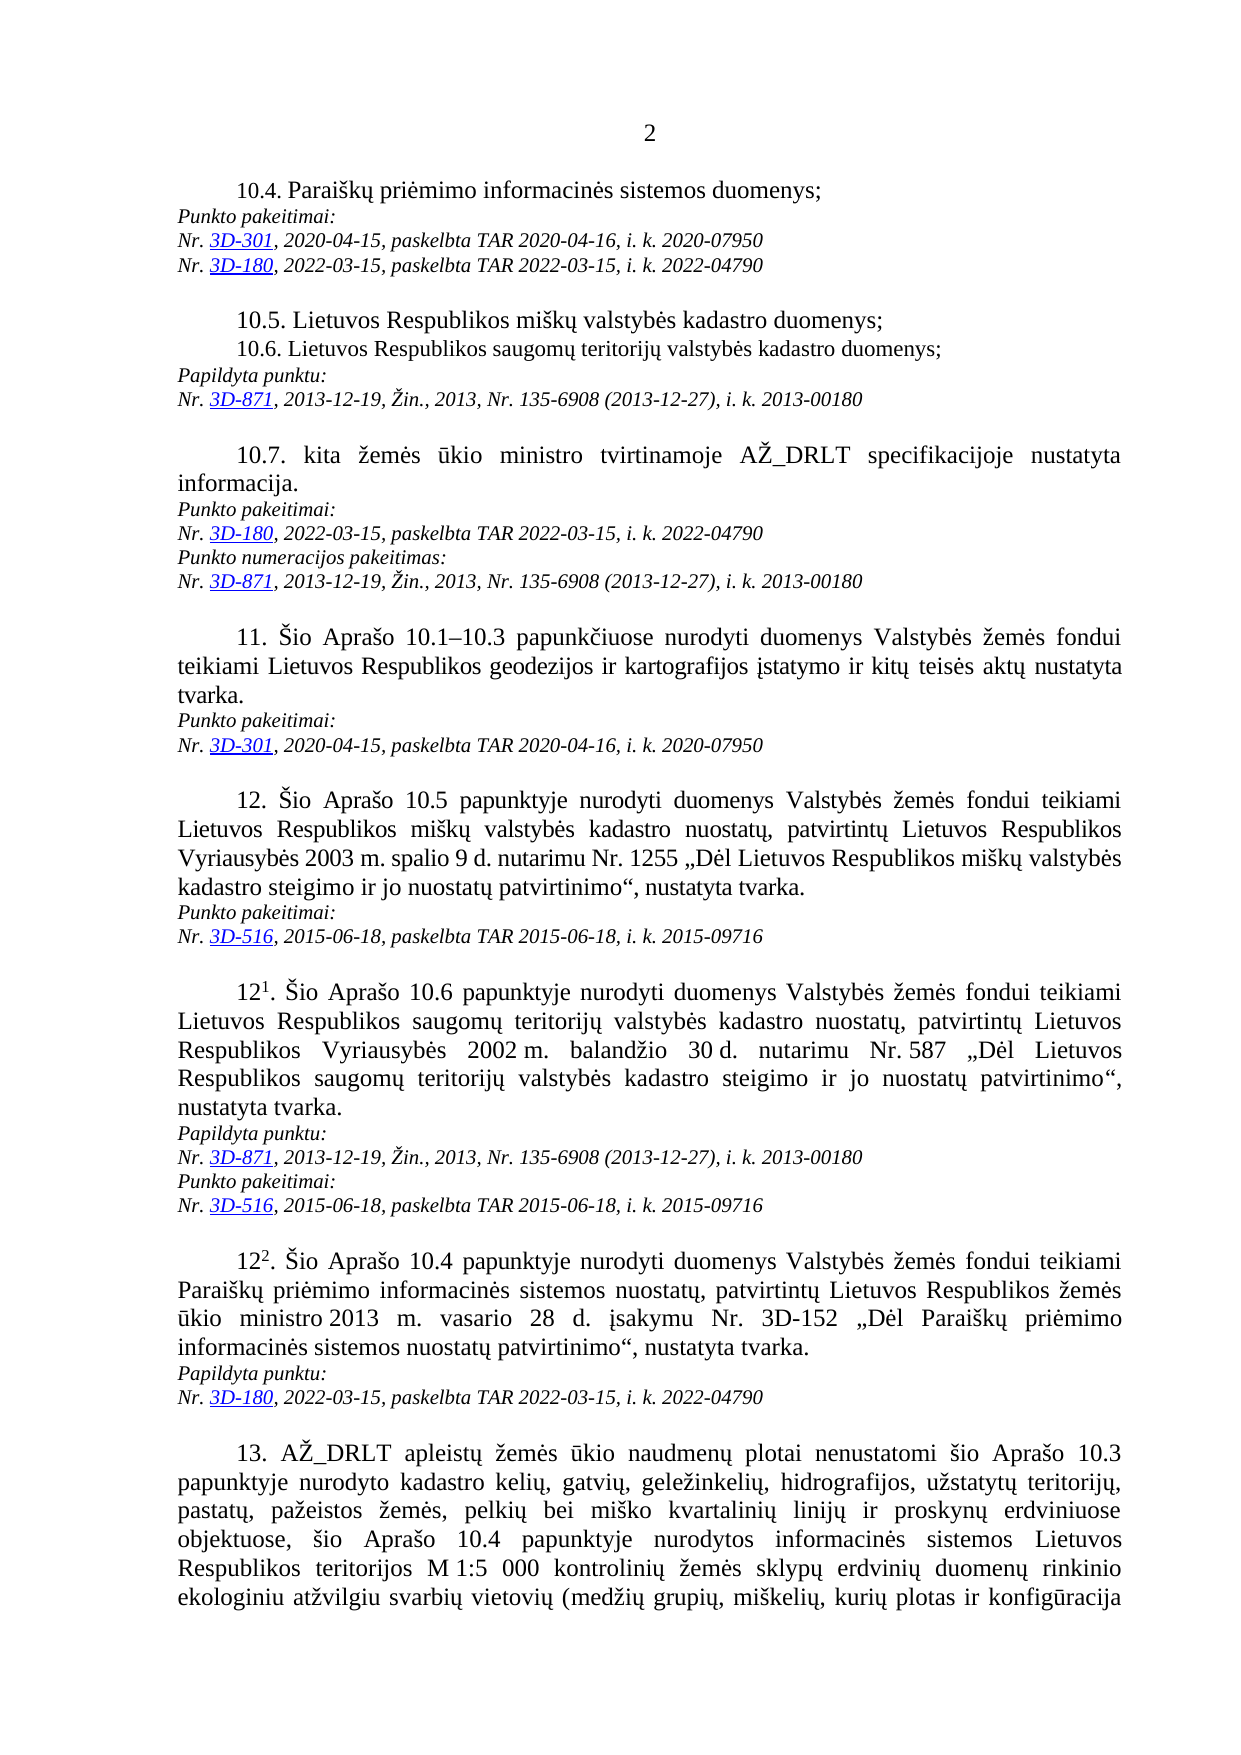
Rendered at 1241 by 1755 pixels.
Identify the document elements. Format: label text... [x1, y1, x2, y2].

text Nr. 3D-516, 2015-06-18, paskelbta TAR 2015-06-18, i. k. 2015-09716 [177, 1193, 1122, 1217]
text 13. AŽ_DRLT apleistų žemės ūkio naudmenų plotai nenustatomi šio Aprašo 10.3 papunktyje nurodyto kadastro kelių, gatvių, geležinkelių, hidrografijos, užstatytų teritorijų, pastatų, pažeistos žemės, pelkių bei miško kvartalinių linijų ir proskynų erdviniuose objektuose, šio Aprašo 10.4 papunktyje nurodytos informacinės sistemos Lietuvos Respublikos teritorijos M 1:5 000 kontrolinių žemės sklypų erdvinių duomenų rinkinio ekologiniu atžvilgiu svarbių vietovių (medžių grupių, miškelių, kurių plotas ir konfigūracija [177, 1438, 1122, 1610]
text Nr. 3D-871, 2013-12-19, Žin., 2013, Nr. 135-6908 (2013-12-27), i. k. 2013-00180 [177, 1145, 1122, 1169]
text Papildyta punktu: [177, 363, 1122, 387]
text 10.6. Lietuvos Respublikos saugomų teritorijų valstybės kadastro duomenys; [177, 334, 1122, 363]
text Punkto numeracijos pakeitimas: [177, 545, 1122, 569]
text 10.4. Paraiškų priėmimo informacinės sistemos duomenys; [177, 176, 1122, 204]
text Nr. 3D-180, 2022-03-15, paskelbta TAR 2022-03-15, i. k. 2022-04790 [177, 521, 1122, 545]
text Punkto pakeitimai: [177, 708, 1122, 732]
text 12. Šio Aprašo 10.5 papunktyje nurodyti duomenys Valstybės žemės fondui teikiami Lietuvos Respublikos miškų valstybės kadastro nuostatų, patvirtintų Lietuvos Respublikos Vyriausybės 2003 m. spalio 9 d. nutarimu Nr. 1255 „Dėl Lietuvos Respublikos miškų valstybės kadastro steigimo ir jo nuostatų patvirtinimo“, nustatyta tvarka. [177, 785, 1122, 900]
text 10.5. Lietuvos Respublikos miškų valstybės kadastro duomenys; [177, 305, 1122, 334]
text 11. Šio Aprašo 10.1–10.3 papunkčiuose nurodyti duomenys Valstybės žemės fondui teikiami Lietuvos Respublikos geodezijos ir kartografijos įstatymo ir kitų teisės aktų nustatyta tvarka. [177, 622, 1122, 708]
text Nr. 3D-301, 2020-04-15, paskelbta TAR 2020-04-16, i. k. 2020-07950 [177, 228, 1122, 252]
text Punkto pakeitimai: [177, 1169, 1122, 1193]
text Punkto pakeitimai: [177, 497, 1122, 521]
text 10.7. kita žemės ūkio ministro tvirtinamoje AŽ_DRLT specifikacijoje nustatyta informacija. [177, 440, 1122, 497]
text Papildyta punktu: [177, 1361, 1122, 1385]
text Punkto pakeitimai: [177, 204, 1122, 228]
text Nr. 3D-301, 2020-04-15, paskelbta TAR 2020-04-16, i. k. 2020-07950 [177, 732, 1122, 757]
text 121. Šio Aprašo 10.6 papunktyje nurodyti duomenys Valstybės žemės fondui teikiami Lietuvos Respublikos saugomų teritorijų valstybės kadastro nuostatų, patvirtintų Lietuvos Respublikos Vyriausybės 2002 m. balandžio 30 d. nutarimu Nr. 587 „Dėl Lietuvos Respublikos saugomų teritorijų valstybės kadastro steigimo ir jo nuostatų patvirtinimo“, nustatyta tvarka. [177, 977, 1122, 1121]
text Nr. 3D-180, 2022-03-15, paskelbta TAR 2022-03-15, i. k. 2022-04790 [177, 1385, 1122, 1409]
text Nr. 3D-516, 2015-06-18, paskelbta TAR 2015-06-18, i. k. 2015-09716 [177, 924, 1122, 948]
text Papildyta punktu: [177, 1121, 1122, 1145]
text 122. Šio Aprašo 10.4 papunktyje nurodyti duomenys Valstybės žemės fondui teikiami Paraiškų priėmimo informacinės sistemos nuostatų, patvirtintų Lietuvos Respublikos žemės ūkio ministro 2013 m. vasario 28 d. įsakymu Nr. 3D-152 „Dėl Paraiškų priėmimo informacinės sistemos nuostatų patvirtinimo“, nustatyta tvarka. [177, 1246, 1122, 1361]
text Punkto pakeitimai: [177, 900, 1122, 924]
text Nr. 3D-180, 2022-03-15, paskelbta TAR 2022-03-15, i. k. 2022-04790 [177, 252, 1122, 277]
text Nr. 3D-871, 2013-12-19, Žin., 2013, Nr. 135-6908 (2013-12-27), i. k. 2013-00180 [177, 569, 1122, 593]
text Nr. 3D-871, 2013-12-19, Žin., 2013, Nr. 135-6908 (2013-12-27), i. k. 2013-00180 [177, 387, 1122, 411]
